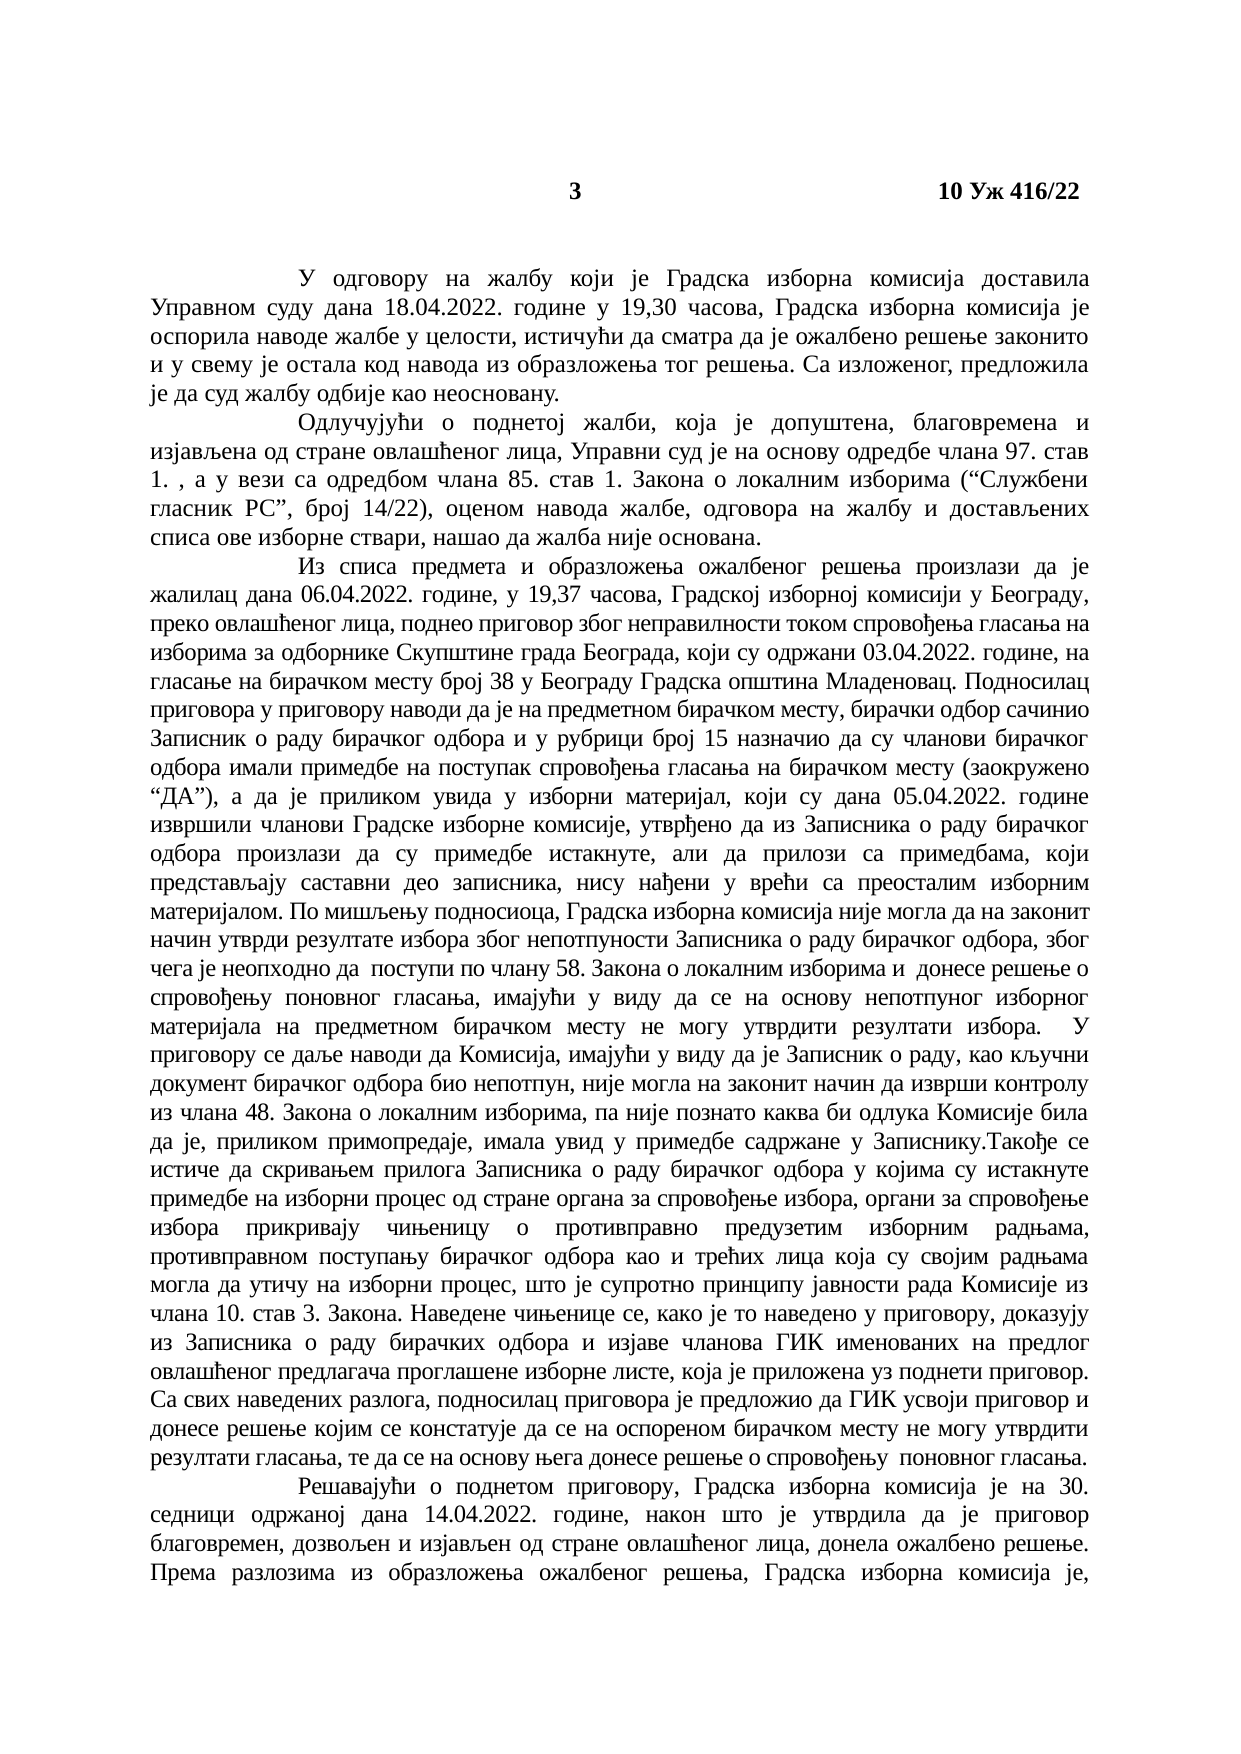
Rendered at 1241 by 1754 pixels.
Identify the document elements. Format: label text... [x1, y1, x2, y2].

text Из списа предмета и образложења ожалбеног решења произлази да је жалилац дана 06.04.2022. године, у 19,37 часова, Градској изборној комисији у Београду, преко овлашћеног лица, поднео приговор због неправилности током спровођења гласања на изборима за одборнике Скупштине града Београда, који су одржани 03.04.2022. године, на гласање на бирачком месту број 38 у Београду Градска општина Младеновац. Подносилац приговора у приговору наводи да је на предметном бирачком месту, бирачки одбор сачинио Записник о раду бирачког одбора и у рубрици број 15 назначио да су чланови бирачког одбора имали примедбе на поступак спровођења гласања на бирачком месту (заокружено “ДА”), а да је приликом увида у изборни материјал, који су дана 05.04.2022. године извршили чланови Градске изборне комисије, утврђено да из Записника о раду бирачког одбора произлази да су примедбе истакнуте, али да прилози са примедбама, који представљају саставни део записника, нису нађени у врећи са преосталим изборним материјалом. По мишљењу подносиоца, Градска изборна комисија није могла да на законит начин утврди резултате избора због непотпуности Записника о раду бирачког одбора, због чега је неопходно да поступи по члану 58. Закона о локалним изборима и донесе решење о спровођењу поновног гласања, имајући у виду да се на основу непотпуног изборног материјала на предметном бирачком месту не могу утврдити резултати избора. У приговору се даље наводи да Комисија, имајући у виду да је Записник о раду, као кључни документ бирачког одбора био непотпун, није могла на законит начин да изврши контролу из члана 48. Закона о локалним изборима, па није познато каква би одлука Комисије била да је, приликом примопредаје, имала увид у примедбе садржане у Записнику.Такође се истиче да скривањем прилога Записника о раду бирачког одбора у којима су истакнуте примедбе на изборни процес од стране органа за спровођење избора, органи за спровођење избора прикривају чињеницу о противправно предузетим изборним радњама, противправном поступању бирачког одбора као и трећих лица која су својим радњама могла да утичу на изборни процес, што је супротно принципу јавности рада Комисије из члана 10. став 3. Закона. Наведене чињенице се, како је то наведено у приговору, доказују из Записника о раду бирачких одбора и изјаве чланова ГИК именованих на предлог овлашћеног предлагача проглашене изборне листе, која је приложена уз поднети приговор. Са свих наведених разлога, подносилац приговора је предложио да ГИК усвоји приговор и донесе решење којим се констатује да се на оспореном бирачком месту не могу утврдити резултати гласања, те да се на основу њега донесе решење о спровођењу поновног гласања. [150, 551, 1090, 1471]
text Решавајући о поднетом приговору, Градска изборна комисија је на 30. седници одржаној дана 14.04.2022. године, након што је утврдила да је приговор благовремен, дозвољен и изјављен од стране овлашћеног лица, донела ожалбено решење. Према разлозима из образложења ожалбеног решења, Градска изборна комисија је, [150, 1471, 1090, 1586]
text У одговору на жалбу који је Градска изборна комисија доставила Управном суду дана 18.04.2022. године у 19,30 часова, Градска изборна комисија је оспорила наводе жалбе у целости, истичући да сматра да је ожалбено решење законито и у свему је остала код навода из образложења тог решења. Са изложеног, предложила је да суд жалбу одбије као неосновану. [150, 263, 1090, 407]
text Одлучујући о поднетој жалби, која је допуштена, благовремена и изјављена од стране овлашћеног лица, Управни суд је на основу одредбе члана 97. став 1. , а у вези са одредбом члана 85. став 1. Закона о локалним изборима (“Службени гласник РС”, број 14/22), оценом навода жалбе, одговора на жалбу и достављених списа ове изборне ствари, нашао да жалба није основана. [150, 407, 1090, 551]
